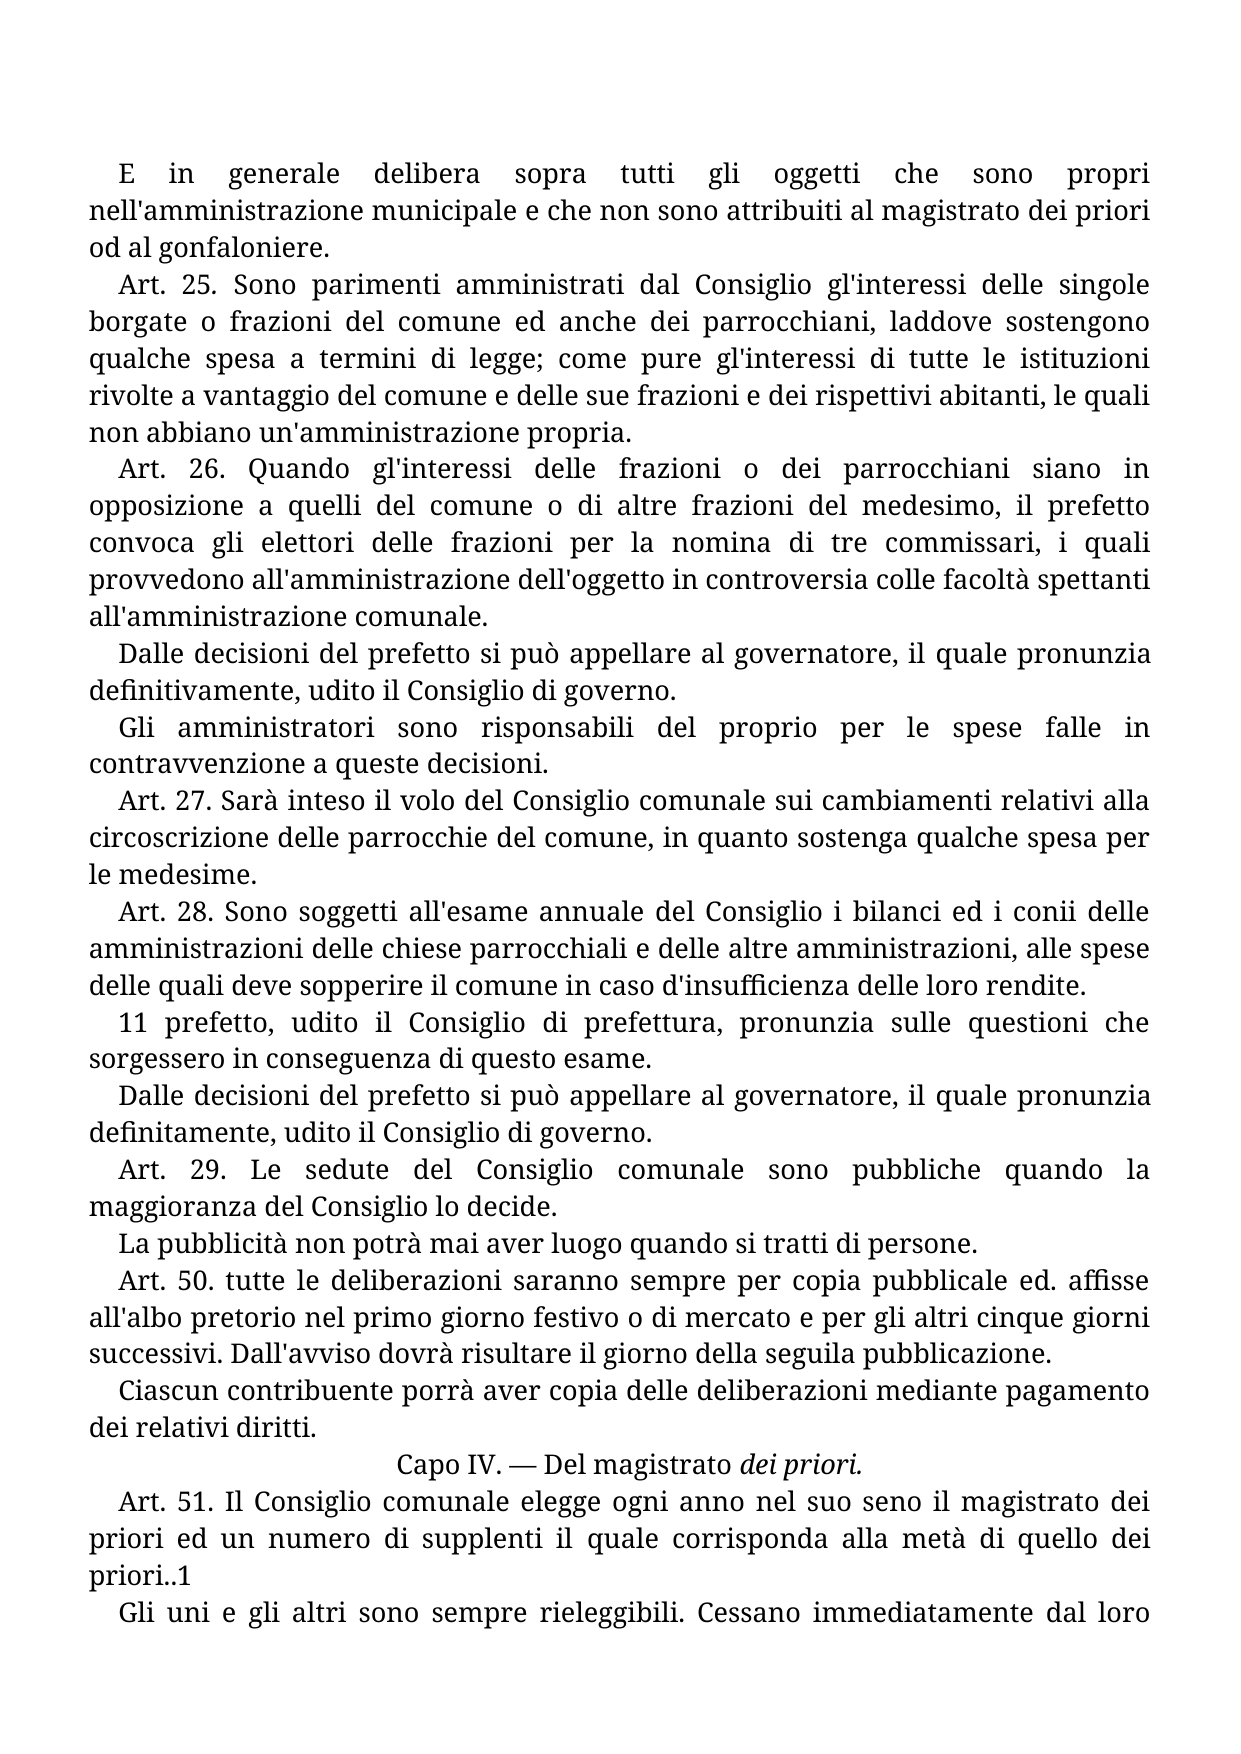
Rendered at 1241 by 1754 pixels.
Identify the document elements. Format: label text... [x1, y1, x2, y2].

text La pubblicità non potrà mai aver luogo quando si tratti di persone. [88, 1224, 1152, 1261]
text Gli amministratori sono risponsabili del proprio per le spese falle in contravvenzione a queste decisioni. [88, 708, 1152, 782]
text 11 prefetto, udito il Consiglio di prefettura, pronunzia sulle questioni che sorgessero in conseguenza di questo esame. [88, 1003, 1152, 1077]
text Ciascun contribuente porrà aver copia delle deliberazioni mediante pagamento dei relativi diritti. [88, 1372, 1152, 1446]
text Art. 25. Sono parimenti amministrati dal Consiglio gl'interessi delle singole borgate o frazioni del comune ed anche dei parrocchiani, laddove sostengono qualche spesa a termini di legge; come pure gl'interessi di tutte le istituzioni rivolte a vantaggio del comune e delle sue frazioni e dei rispettivi abitanti, le quali non abbiano un'amministrazione propria. [88, 266, 1152, 450]
text Dalle decisioni del prefetto si può appellare al governatore, il quale pronunzia definitivamente, udito il Consiglio di governo. [88, 634, 1152, 708]
text Art. 51. Il Consiglio comunale elegge ogni anno nel suo seno il magistrato dei priori ed un numero di supplenti il quale corrisponda alla metà di quello dei priori..1 [88, 1482, 1152, 1593]
text Art. 27. Sarà inteso il volo del Consiglio comunale sui cambiamenti relativi alla circoscrizione delle parrocchie del comune, in quanto sostenga qualche spesa per le medesime. [88, 782, 1152, 892]
text E in generale delibera sopra tutti gli oggetti che sono propri nell'amministrazione municipale e che non sono attribuiti al magistrato dei priori od al gonfaloniere. [88, 155, 1152, 266]
text Art. 29. Le sedute del Consiglio comunale sono pubbliche quando la maggioranza del Consiglio lo decide. [88, 1151, 1152, 1224]
text Art. 50. tutte le deliberazioni saranno sempre per copia pubblicale ed. affisse all'albo pretorio nel primo giorno festivo o di mercato e per gli altri cinque giorni successivi. Dall'avviso dovrà risultare il giorno della seguila pubblicazione. [88, 1261, 1152, 1372]
text Gli uni e gli altri sono sempre rieleggibili. Cessano immediatamente dal loro [88, 1593, 1152, 1630]
text Capo IV. — Del magistrato dei priori. [88, 1446, 1152, 1482]
text Art. 28. Sono soggetti all'esame annuale del Consiglio i bilanci ed i conii delle amministrazioni delle chiese parrocchiali e delle altre amministrazioni, alle spese delle quali deve sopperire il comune in caso d'insufficienza delle loro rendite. [88, 892, 1152, 1003]
text Dalle decisioni del prefetto si può appellare al governatore, il quale pronunzia definitamente, udito il Consiglio di governo. [88, 1077, 1152, 1151]
text Art. 26. Quando gl'interessi delle frazioni o dei parrocchiani siano in opposizione a quelli del comune o di altre frazioni del medesimo, il prefetto convoca gli elettori delle frazioni per la nomina di tre commissari, i quali provvedono all'amministrazione dell'oggetto in controversia colle facoltà spettanti all'amministrazione comunale. [88, 450, 1152, 634]
